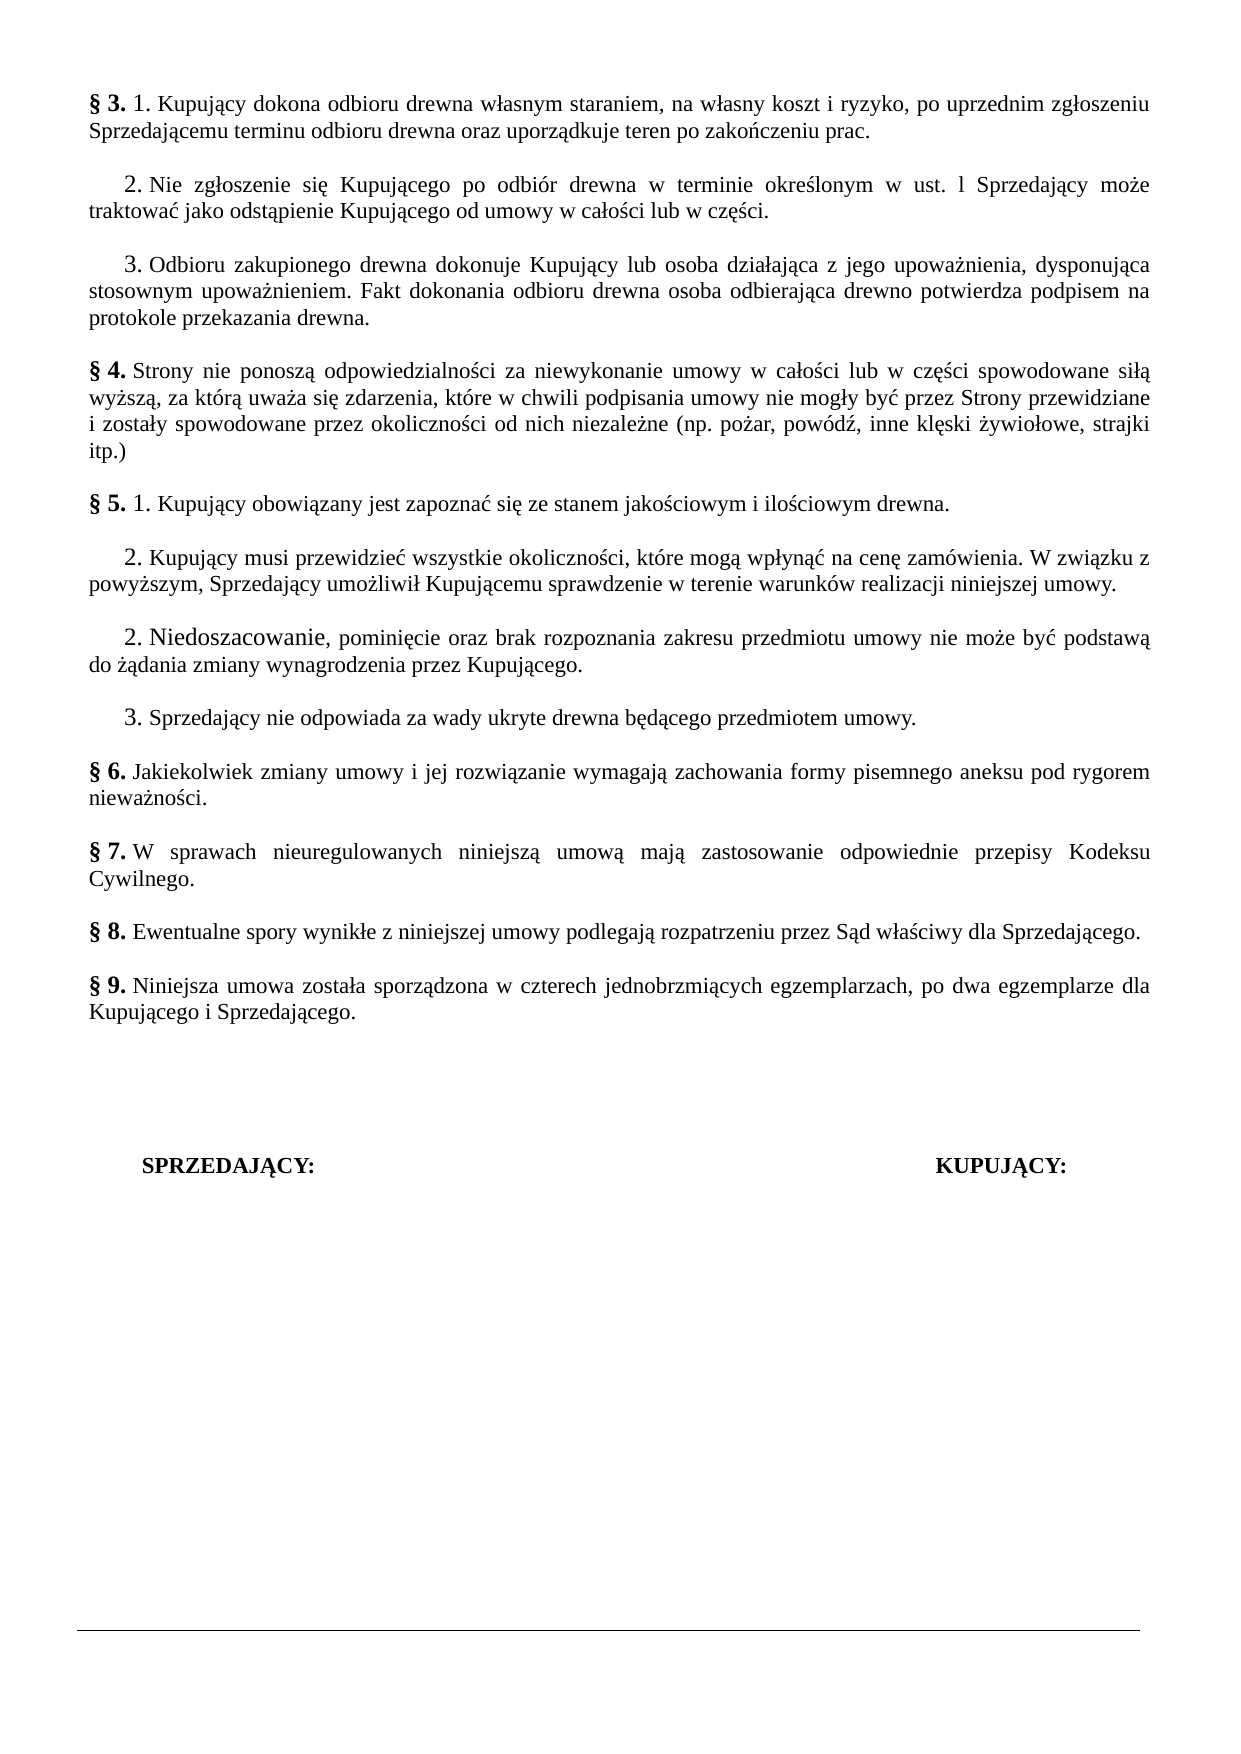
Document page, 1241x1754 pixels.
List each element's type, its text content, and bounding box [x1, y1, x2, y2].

text SPRZEDAJĄCY: KUPUJĄCY: [118, 1152, 1152, 1179]
text 2. Niedoszacowanie, pominięcie oraz brak rozpoznania zakresu przedmiotu umowy nie może być podstawą do żądania zmiany wynagrodzenia przez Kupującego. [88, 622, 1152, 677]
text § 5. 1. Kupujący obowiązany jest zapoznać się ze stanem jakościowym i ilościowym drewna. [88, 488, 1152, 517]
text 2. Kupujący musi przewidzieć wszystkie okoliczności, które mogą wpłynąć na cenę zamówienia. W związku z powyższym, Sprzedający umożliwił Kupującemu sprawdzenie w terenie warunków realizacji niniejszej umowy. [88, 542, 1152, 597]
text 3. Sprzedający nie odpowiada za wady ukryte drewna będącego przedmiotem umowy. [88, 702, 1152, 731]
text § 3. 1. Kupujący dokona odbioru drewna własnym staraniem, na własny koszt i ryzyko, po uprzednim zgłoszeniu Sprzedającemu terminu odbioru drewna oraz uporządkuje teren po zakończeniu prac. [88, 88, 1152, 144]
text 2. Nie zgłoszenie się Kupującego po odbiór drewna w terminie określonym w ust. l Sprzedający może traktować jako odstąpienie Kupującego od umowy w całości lub w części. [88, 169, 1152, 224]
text § 9. Niniejsza umowa została sporządzona w czterech jednobrzmiących egzemplarzach, po dwa egzemplarze dla Kupującego i Sprzedającego. [88, 970, 1152, 1025]
text 3. Odbioru zakupionego drewna dokonuje Kupujący lub osoba działająca z jego upoważnienia, dysponująca stosownym upoważnieniem. Fakt dokonania odbioru drewna osoba odbierająca drewno potwierdza podpisem na protokole przekazania drewna. [88, 249, 1152, 330]
text § 4. Strony nie ponoszą odpowiedzialności za niewykonanie umowy w całości lub w części spowodowane siłą wyższą, za którą uważa się zdarzenia, które w chwili podpisania umowy nie mogły być przez Strony przewidziane i zostały spowodowane przez okoliczności od nich niezależne (np. pożar, powódź, inne klęski żywiołowe, strajki itp.) [88, 355, 1152, 463]
text § 6. Jakiekolwiek zmiany umowy i jej rozwiązanie wymagają zachowania formy pisemnego aneksu pod rygorem nieważności. [88, 756, 1152, 811]
text § 7. W sprawach nieuregulowanych niniejszą umową mają zastosowanie odpowiednie przepisy Kodeksu Cywilnego. [88, 836, 1152, 891]
text § 8. Ewentualne spory wynikłe z niniejszej umowy podlegają rozpatrzeniu przez Sąd właściwy dla Sprzedającego. [88, 916, 1152, 945]
